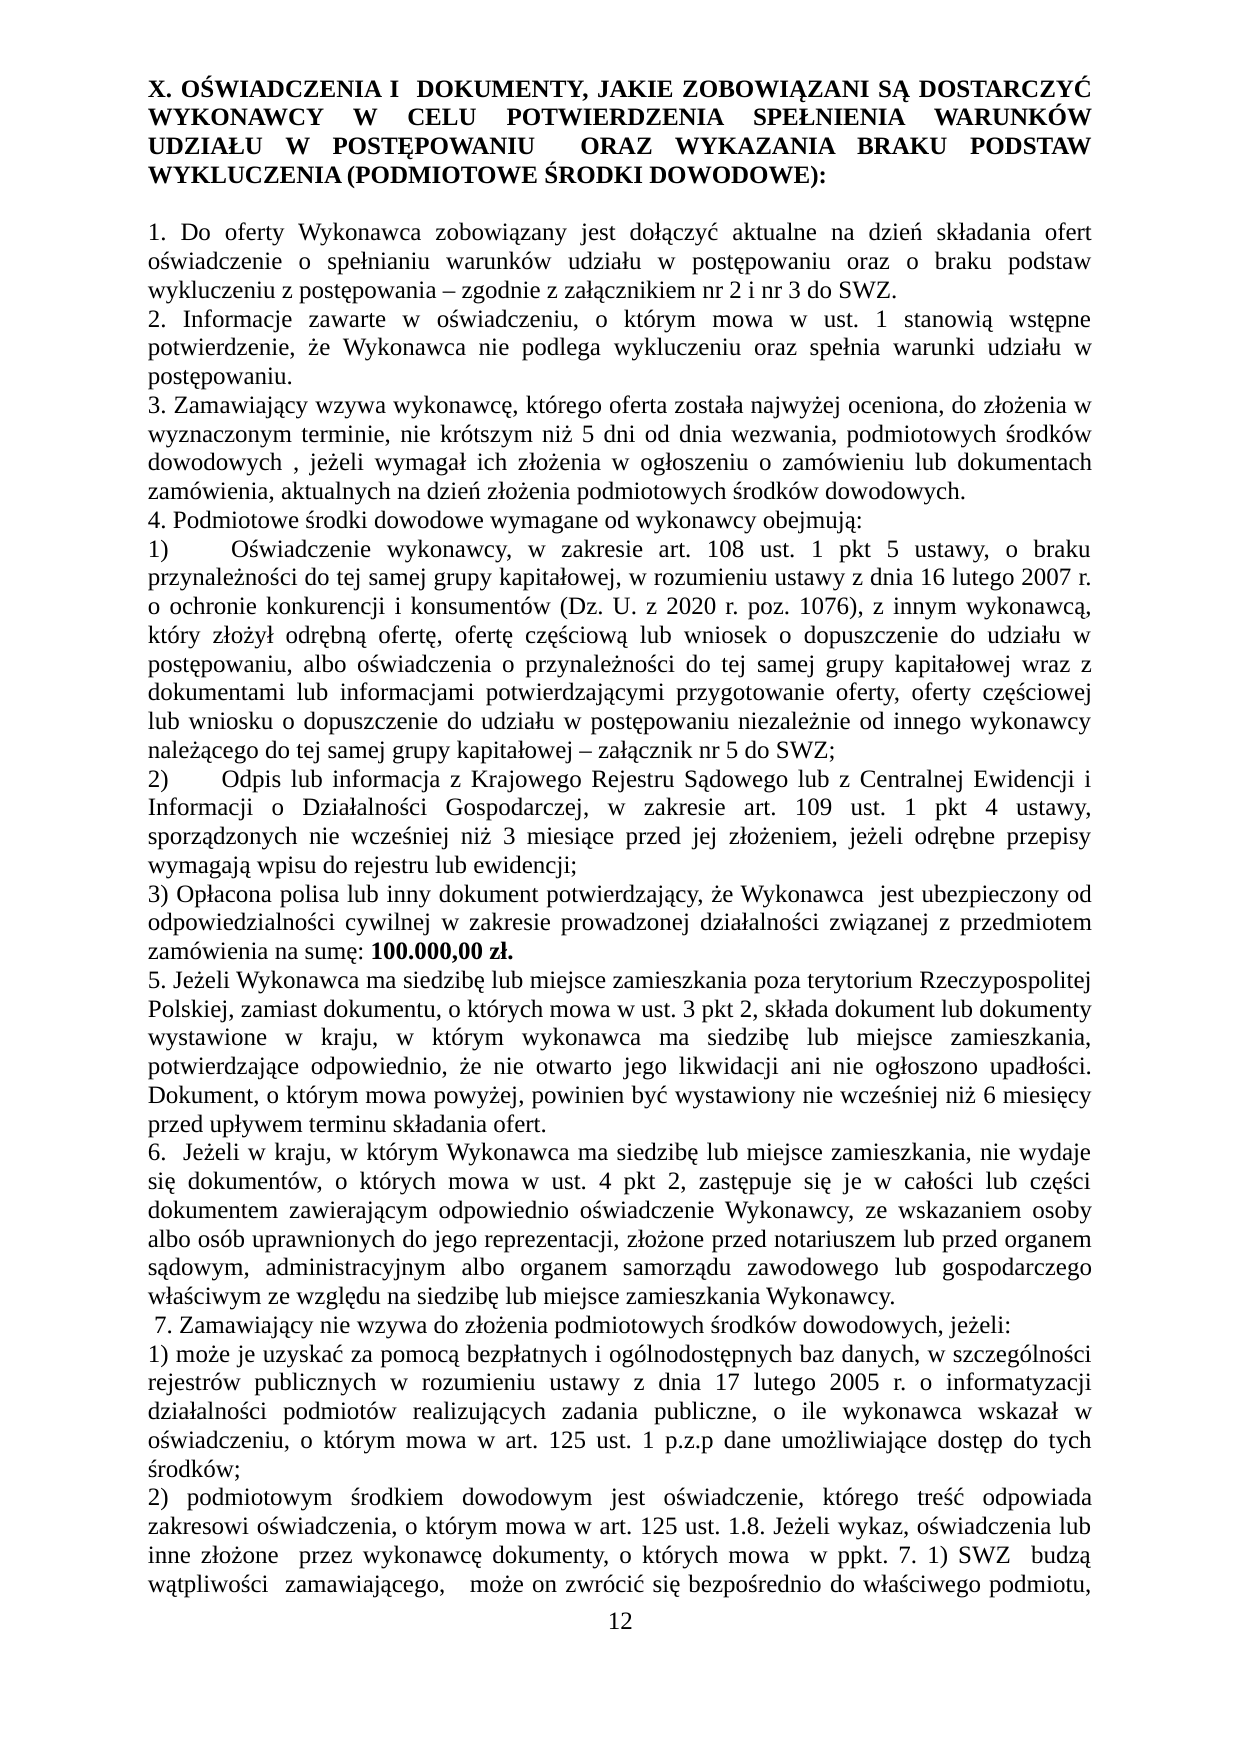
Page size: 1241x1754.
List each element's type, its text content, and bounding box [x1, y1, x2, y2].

text 7. Zamawiający nie wzywa do złożenia podmiotowych środków dowodowych, jeżeli: [148, 1310, 1093, 1339]
text X. OŚWIADCZENIA I DOKUMENTY, JAKIE ZOBOWIĄZANI SĄ DOSTARCZYĆ WYKONAWCY W CELU POTWIERDZENIA SPEŁNIENIA WARUNKÓW UDZIAŁU W POSTĘPOWANIU ORAZ WYKAZANIA BRAKU PODSTAW WYKLUCZENIA (PODMIOTOWE ŚRODKI DOWODOWE): [148, 74, 1093, 189]
text 1. Do oferty Wykonawca zobowiązany jest dołączyć aktualne na dzień składania ofert oświadczenie o spełnianiu warunków udziału w postępowaniu oraz o braku podstaw wykluczeniu z postępowania – zgodnie z załącznikiem nr 2 i nr 3 do SWZ. [148, 217, 1093, 304]
text 1) Oświadczenie wykonawcy, w zakresie art. 108 ust. 1 pkt 5 ustawy, o braku przynależności do tej samej grupy kapitałowej, w rozumieniu ustawy z dnia 16 lutego 2007 r. o ochronie konkurencji i konsumentów (Dz. U. z 2020 r. poz. 1076), z innym wykonawcą, który złożył odrębną ofertę, ofertę częściową lub wniosek o dopuszczenie do udziału w postępowaniu, albo oświadczenia o przynależności do tej samej grupy kapitałowej wraz z dokumentami lub informacjami potwierdzającymi przygotowanie oferty, oferty częściowej lub wniosku o dopuszczenie do udziału w postępowaniu niezależnie od innego wykonawcy należącego do tej samej grupy kapitałowej – załącznik nr 5 do SWZ; [148, 534, 1093, 764]
text 2) Odpis lub informacja z Krajowego Rejestru Sądowego lub z Centralnej Ewidencji i Informacji o Działalności Gospodarczej, w zakresie art. 109 ust. 1 pkt 4 ustawy, sporządzonych nie wcześniej niż 3 miesiące przed jej złożeniem, jeżeli odrębne przepisy wymagają wpisu do rejestru lub ewidencji; [148, 764, 1093, 879]
text 6. Jeżeli w kraju, w którym Wykonawca ma siedzibę lub miejsce zamieszkania, nie wydaje się dokumentów, o których mowa w ust. 4 pkt 2, zastępuje się je w całości lub części dokumentem zawierającym odpowiednio oświadczenie Wykonawcy, ze wskazaniem osoby albo osób uprawnionych do jego reprezentacji, złożone przed notariuszem lub przed organem sądowym, administracyjnym albo organem samorządu zawodowego lub gospodarczego właściwym ze względu na siedzibę lub miejsce zamieszkania Wykonawcy. [148, 1137, 1093, 1310]
text 2) podmiotowym środkiem dowodowym jest oświadczenie, którego treść odpowiada zakresowi oświadczenia, o którym mowa w art. 125 ust. 1.8. Jeżeli wykaz, oświadczenia lub inne złożone przez wykonawcę dokumenty, o których mowa w ppkt. 7. 1) SWZ budzą wątpliwości zamawiającego, może on zwrócić się bezpośrednio do właściwego podmiotu, [148, 1482, 1093, 1597]
text 3. Zamawiający wzywa wykonawcę, którego oferta została najwyżej oceniona, do złożenia w wyznaczonym terminie, nie krótszym niż 5 dni od dnia wezwania, podmiotowych środków dowodowych , jeżeli wymagał ich złożenia w ogłoszeniu o zamówieniu lub dokumentach zamówienia, aktualnych na dzień złożenia podmiotowych środków dowodowych. [148, 390, 1093, 505]
text 4. Podmiotowe środki dowodowe wymagane od wykonawcy obejmują: [148, 505, 1093, 534]
text 2. Informacje zawarte w oświadczeniu, o którym mowa w ust. 1 stanowią wstępne potwierdzenie, że Wykonawca nie podlega wykluczeniu oraz spełnia warunki udziału w postępowaniu. [148, 304, 1093, 390]
text 1) może je uzyskać za pomocą bezpłatnych i ogólnodostępnych baz danych, w szczególności rejestrów publicznych w rozumieniu ustawy z dnia 17 lutego 2005 r. o informatyzacji działalności podmiotów realizujących zadania publiczne, o ile wykonawca wskazał w oświadczeniu, o którym mowa w art. 125 ust. 1 p.z.p dane umożliwiające dostęp do tych środków; [148, 1339, 1093, 1482]
text 5. Jeżeli Wykonawca ma siedzibę lub miejsce zamieszkania poza terytorium Rzeczypospolitej Polskiej, zamiast dokumentu, o których mowa w ust. 3 pkt 2, składa dokument lub dokumenty wystawione w kraju, w którym wykonawca ma siedzibę lub miejsce zamieszkania, potwierdzające odpowiednio, że nie otwarto jego likwidacji ani nie ogłoszono upadłości. Dokument, o którym mowa powyżej, powinien być wystawiony nie wcześniej niż 6 miesięcy przed upływem terminu składania ofert. [148, 965, 1093, 1137]
text 3) Opłacona polisa lub inny dokument potwierdzający, że Wykonawca jest ubezpieczony od odpowiedzialności cywilnej w zakresie prowadzonej działalności związanej z przedmiotem zamówienia na sumę: 100.000,00 zł. [148, 879, 1093, 965]
